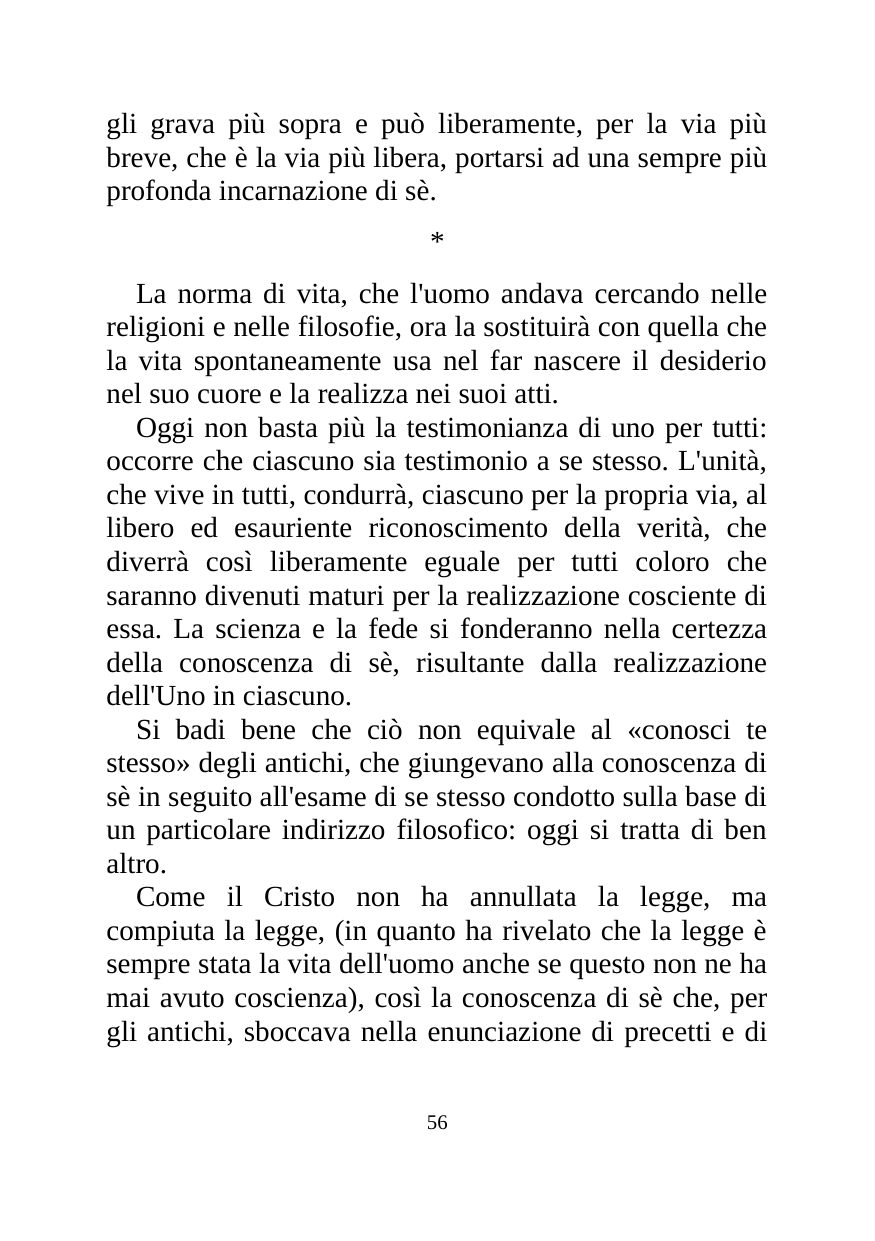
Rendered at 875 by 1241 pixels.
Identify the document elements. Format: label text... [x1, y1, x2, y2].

text Si badi bene che ciò non equivale al «conosci te stesso» degli antichi, che giungevano alla conoscenza di sè in seguito all'esame di se stesso condotto sulla base di un particolare indirizzo filosofico: oggi si tratta di ben altro. [106, 712, 768, 879]
text gli grava più sopra e può liberamente, per la via più breve, che è la via più libera, portarsi ad una sempre più profonda incarnazione di sè. [106, 106, 768, 207]
text * [106, 224, 768, 258]
text Come il Cristo non ha annullata la legge, ma compiuta la legge, (in quanto ha rivelato che la legge è sempre stata la vita dell'uomo anche se questo non ne ha mai avuto coscienza), così la conoscenza di sè che, per gli antichi, sboccava nella enunciazione di precetti e di [106, 879, 768, 1047]
text Oggi non basta più la testimonianza di uno per tutti: occorre che ciascuno sia testimonio a se stesso. L'unità, che vive in tutti, condurrà, ciascuno per la propria via, al libero ed esauriente riconoscimento della verità, che diverrà così liberamente eguale per tutti coloro che saranno divenuti maturi per la realizzazione cosciente di essa. La scienza e la fede si fonderanno nella certezza della conoscenza di sè, risultante dalla realizzazione dell'Uno in ciascuno. [106, 410, 768, 712]
text La norma di vita, che l'uomo andava cercando nelle religioni e nelle filosofie, ora la sostituirà con quella che la vita spontaneamente usa nel far nascere il desiderio nel suo cuore e la realizza nei suoi atti. [106, 276, 768, 410]
